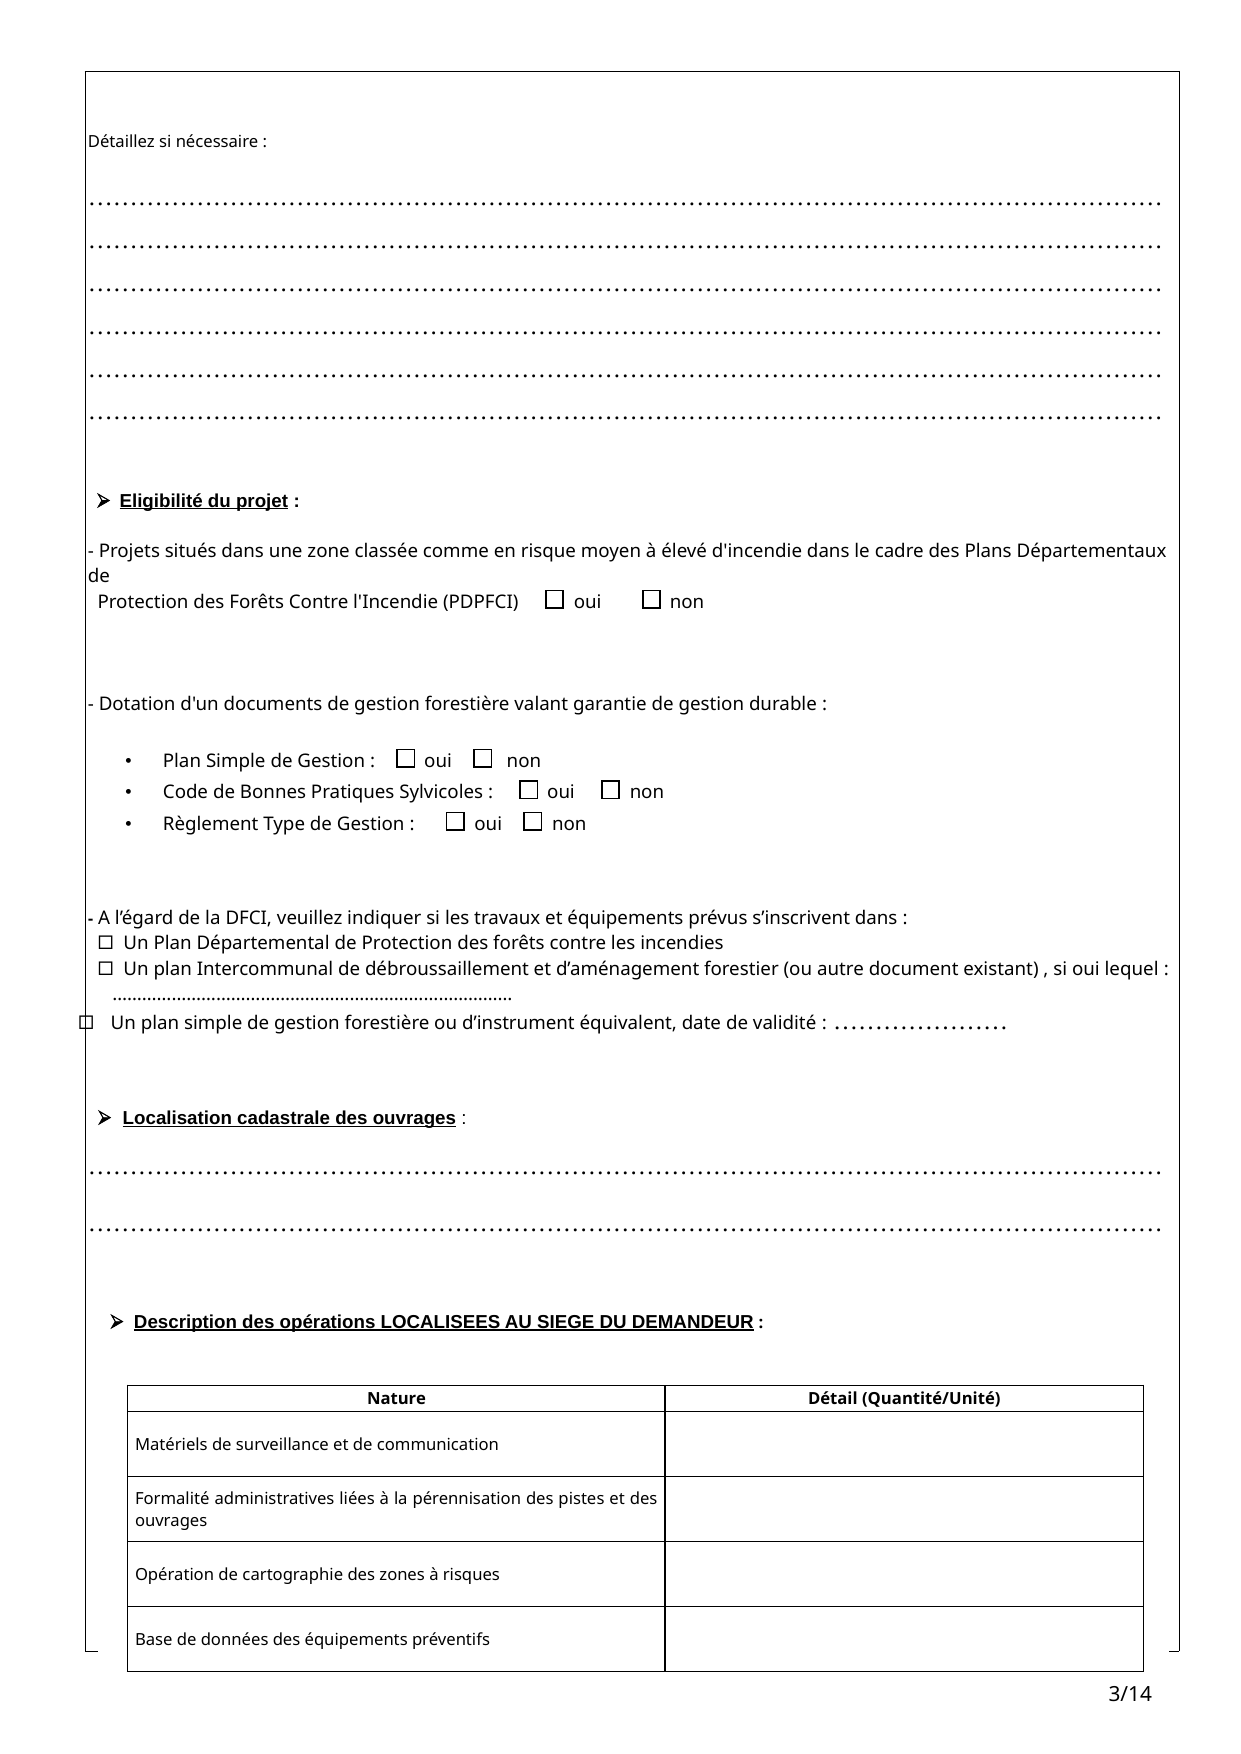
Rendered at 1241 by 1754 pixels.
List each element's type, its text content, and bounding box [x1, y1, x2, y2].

table_cell Matériels de surveillance et de communication [128, 1412, 664, 1476]
list Règlement Type de Gestion : oui non [125, 810, 1176, 835]
table_cell Opération de cartographie des zones à risques [128, 1542, 664, 1606]
table_header Détail (Quantité/Unité) [666, 1386, 1143, 1411]
table_header Nature [128, 1386, 664, 1411]
text Protection des Forêts Contre l'Incendie (PDPFCI) oui non [88, 588, 1176, 613]
list  Un Plan Départemental de Protection des forêts contre les incendies [86, 929, 1176, 955]
text  Eligibilité du projet : [88, 490, 1176, 511]
text  Description des opérations LOCALISEES AU SIEGE DU DEMANDEUR : [109, 1310, 1169, 1333]
text …………………………………………………………………………………………………………………………………………………………………………………………………………………………………… [88, 1151, 1176, 1237]
list Plan Simple de Gestion : oui non [125, 747, 1176, 772]
text Détaillez si nécessaire : [88, 130, 1176, 153]
list simple de ge  Un plan simple de gestion forestière ou d’instrument équivalent, date de validité : ………………… [86, 1006, 1176, 1035]
text - A l’égard de la DFCI, veuillez indiquer si les travaux et équipements prévus s’inscrivent dans : [88, 904, 1176, 929]
list  Un plan Intercommunal de débroussaillement et d’aménagement forestier (ou autre document existant) , si oui lequel : [86, 955, 1176, 981]
table_cell [666, 1477, 1143, 1541]
text - Projets situés dans une zone classée comme en risque moyen à élevé d'incendie dans le cadre des Plans Départementaux de [88, 537, 1176, 588]
text ………………………………………………………………………………………………………………… [88, 415, 1176, 421]
list ……………………………………………………………………… [86, 981, 1176, 1006]
text - Dotation d'un documents de gestion forestière valant garantie de gestion durable : [88, 690, 1176, 716]
text  Localisation cadastrale des ouvrages : [88, 1107, 1176, 1128]
table_cell [666, 1542, 1143, 1606]
table_cell Formalité administratives liées à la pérennisation des pistes et des ouvrages [128, 1477, 664, 1541]
table_cell [666, 1607, 1143, 1671]
table_cell Base de données des équipements préventifs [128, 1607, 664, 1671]
text …………………………………………………………………………………………………………………………………………………………………………………………………………………………………………………………………………………………………………………………………………………………………………………………………………………………………………………………………………………………………………………………………………………………………………………………… [88, 182, 1176, 383]
list Code de Bonnes Pratiques Sylvicoles : oui non [125, 778, 1176, 804]
table_cell [666, 1412, 1143, 1476]
